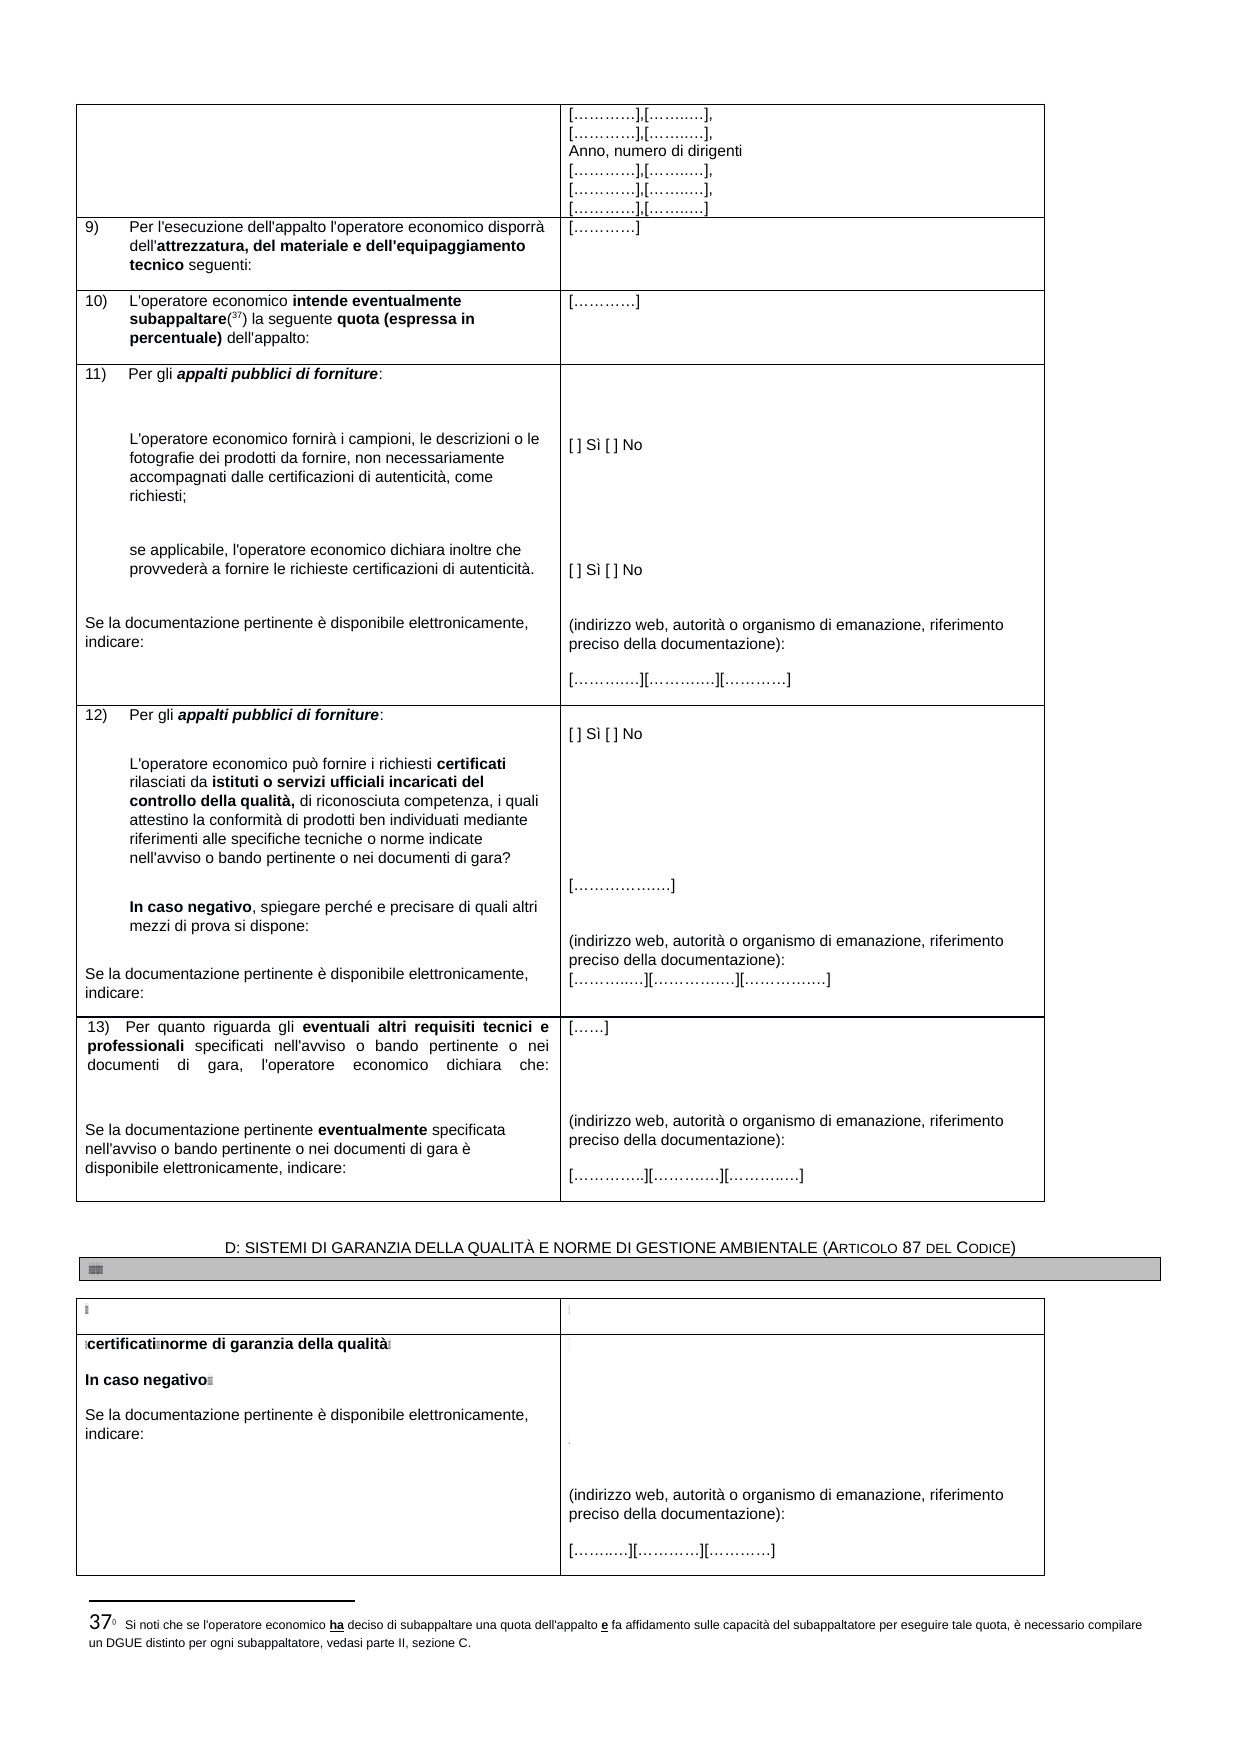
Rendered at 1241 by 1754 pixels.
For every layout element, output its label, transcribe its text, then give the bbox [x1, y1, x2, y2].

table_cell [77, 105, 560, 217]
table_cell 10) L'operatore economico intende eventualmente subappaltare() la seguente quota (espressa in percentuale) dell'appalto: [77, 291, 560, 364]
text L'operatore economico deve fornire informazioni solo se i programmi di garanzia della qualità e/o le norme di gestione ambientale sono stati richiesti dall'amministrazione aggiudicatrice o dall'ente aggiudicatore nell'avviso o bando pertinente o nei documenti di gara ivi citati. [80, 1258, 1160, 1280]
table_cell 9) Per l'esecuzione dell'appalto l'operatore economico disporrà dell'attrezzatura, del materiale e dell'equipaggiamento tecnico seguenti: [77, 218, 560, 290]
table_cell 12) Per gli appalti pubblici di forniture: L'operatore economico può fornire i richiesti certificati rilasciati da istituti o servizi ufficiali incaricati del controllo della qualità, di riconosciuta competenza, i quali attestino la conformità di prodotti ben individuati mediante riferimenti alle specifiche tecniche o norme indicate nell'avviso o bando pertinente o nei documenti di gara? In caso negativo, spiegare perché e precisare di quali altri mezzi di prova si dispone: Se la documentazione pertinente è disponibile elettronicamente, indicare: [77, 706, 560, 1016]
table_cell [ ] Sì [ ] No […………….…] (indirizzo web, autorità o organismo di emanazione, riferimento preciso della documentazione): [………..…][………….…][………….…] [561, 706, 1044, 1016]
table_cell L'operatore economico potrà presentare certificati rilasciati da organismi indipendenti per attestare che egli soddisfa determinate norme di garanzia della qualità, compresa l'accessibilità per le persone con disabilità? In caso negativo, spiegare perché e precisare di quali altri mezzi di prova relativi al programma di garanzia della qualità si dispone: Se la documentazione pertinente è disponibile elettronicamente, indicare: [77, 1335, 560, 1575]
title D: SISTEMI di garanzia della qualità e norme di gestione ambientale (Articolo 87 del Codice) [89, 1237, 1152, 1257]
table_header Sistemi di garanzia della qualità e norme di gestione ambientale [77, 1299, 560, 1334]
table_header Risposta: [561, 1299, 1044, 1334]
table_cell [……] (indirizzo web, autorità o organismo di emanazione, riferimento preciso della documentazione): […………..][……….…][………..…] [561, 1018, 1044, 1201]
table_cell 13) Per quanto riguarda gli eventuali altri requisiti tecnici e professionali specificati nell'avviso o bando pertinente o nei documenti di gara, l'operatore economico dichiara che: Se la documentazione pertinente eventualmente specificata nell'avviso o bando pertinente o nei documenti di gara è disponibile elettronicamente, indicare: [77, 1018, 560, 1201]
table_cell […………] [561, 291, 1044, 364]
table_cell [ ] Sì [ ] No [ ] Sì [ ] No (indirizzo web, autorità o organismo di emanazione, riferimento preciso della documentazione): [……….…][……….…][…………] [561, 365, 1044, 704]
table_cell 11) Per gli appalti pubblici di forniture: L'operatore economico fornirà i campioni, le descrizioni o le fotografie dei prodotti da fornire, non necessariamente accompagnati dalle certificazioni di autenticità, come richiesti; se applicabile, l'operatore economico dichiara inoltre che provvederà a fornire le richieste certificazioni di autenticità. Se la documentazione pertinente è disponibile elettronicamente, indicare: [77, 365, 560, 704]
table_cell [ ] Sì [ ] No [………..…] […….……] (indirizzo web, autorità o organismo di emanazione, riferimento preciso della documentazione): [……..…][…………][…………] [561, 1335, 1044, 1575]
table_cell […………],[……..…], […………],[……..…], Anno, numero di dirigenti […………],[……..…], […………],[……..…], […………],[……..…] [561, 105, 1044, 217]
table_cell […………] [561, 218, 1044, 290]
